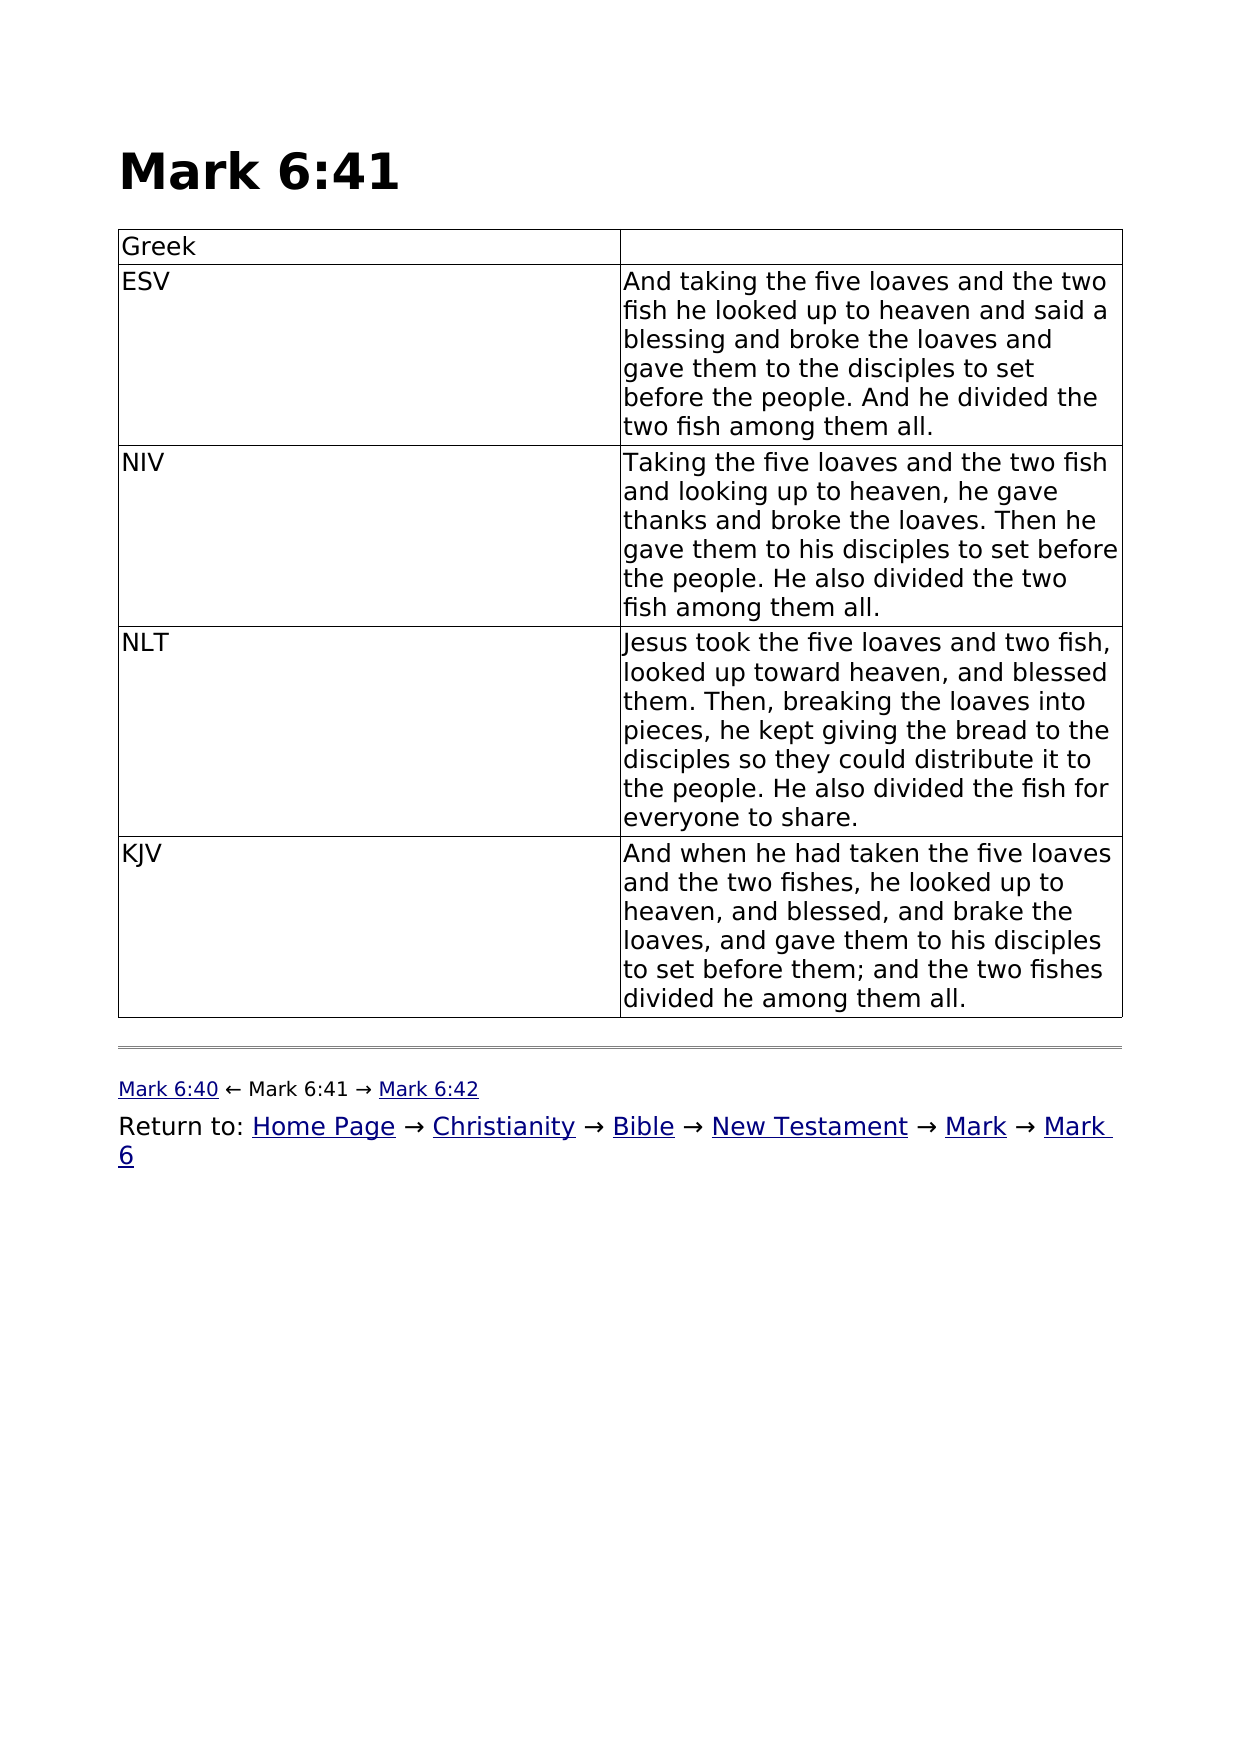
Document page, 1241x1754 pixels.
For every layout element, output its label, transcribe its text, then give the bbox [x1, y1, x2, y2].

table_cell And taking the five loaves and the two fish he looked up to heaven and said a blessing and broke the loaves and gave them to the disciples to set before the people. And he divided the two fish among them all. [621, 265, 1122, 445]
table_header [621, 230, 1122, 264]
table_cell ESV [119, 265, 620, 445]
table_cell NIV [119, 446, 620, 626]
table_cell And when he had taken the five loaves and the two fishes, he looked up to heaven, and blessed, and brake the loaves, and gave them to his disciples to set before them; and the two fishes divided he among them all. [621, 837, 1122, 1017]
subtitle Mark 6:41 [118, 143, 1122, 201]
table_cell Taking the five loaves and the two fish and looking up to heaven, he gave thanks and broke the loaves. Then he gave them to his disciples to set before the people. He also divided the two fish among them all. [621, 446, 1122, 626]
table_cell Jesus took the five loaves and two fish, looked up toward heaven, and blessed them. Then, breaking the loaves into pieces, he kept giving the bread to the disciples so they could distribute it to the people. He also divided the fish for everyone to share. [621, 627, 1122, 836]
text Return to: Home Page → Christianity → Bible → New Testament → Mark → Mark 6 [118, 1112, 1122, 1170]
table_cell NLT [119, 627, 620, 836]
table_cell KJV [119, 837, 620, 1017]
text Mark 6:40 ← Mark 6:41 → Mark 6:42 [118, 1078, 1122, 1112]
table_header Greek [119, 230, 620, 264]
